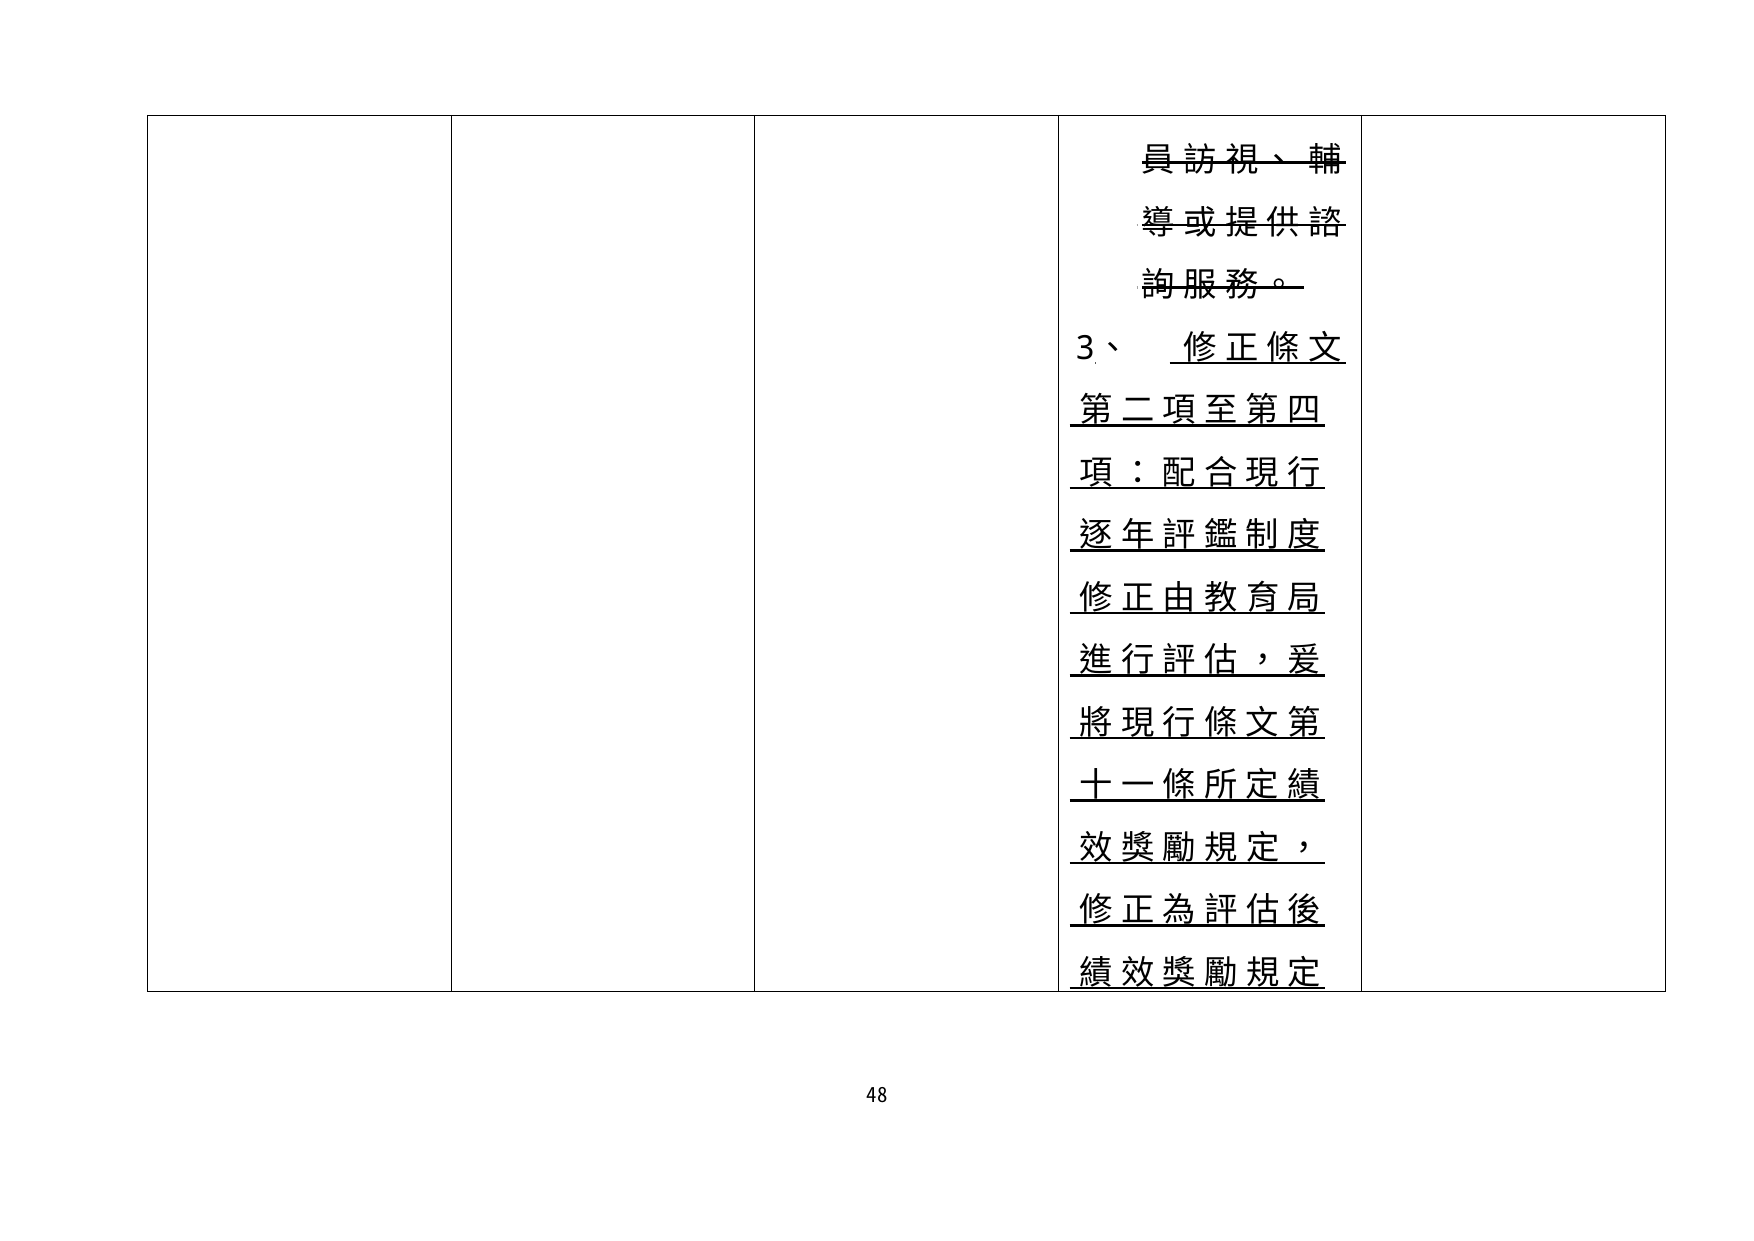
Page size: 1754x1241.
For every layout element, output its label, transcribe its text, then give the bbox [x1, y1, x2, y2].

table_cell 第十條 教育局應每年對學校辦理多元資優教育方案之執行績效進行評鑑。 前項評鑑項目如下： 一 行政效能及經費運用。 二 課程適切及創新。 三 資源整合及運用。 四 辦理特色。 [755, 116, 1058, 991]
table_cell 員訪視、輔導或提供諮詢服務。 修正條文第二項至第四項：配合現行逐年評鑑制度修正由教育局進行評估，爰將現行條文第十一條所定績效獎勵規定，修正為評估後績效獎勵規定 [1059, 116, 1361, 991]
table_cell [1362, 116, 1665, 991]
table_cell 第九條 教育局得就學校及幼兒園辦理特殊教育方案之行政效能、經費運用及課程教學等情形進行評估，並視需要派員訪視、輔導或提供諮詢服務。 前項執行優異之學校及幼兒園，教育局得予以獎勵，其獎勵金額以新臺幣六萬元為限。 前項獎勵金之支用得作為教師獎勵金及充實學校或幼兒園設備。 依第二項獎勵金增置之學校或幼兒園設備，應列入學校或幼兒園財產清冊，備供教育局查核。 [452, 116, 754, 991]
table_cell [148, 116, 451, 991]
